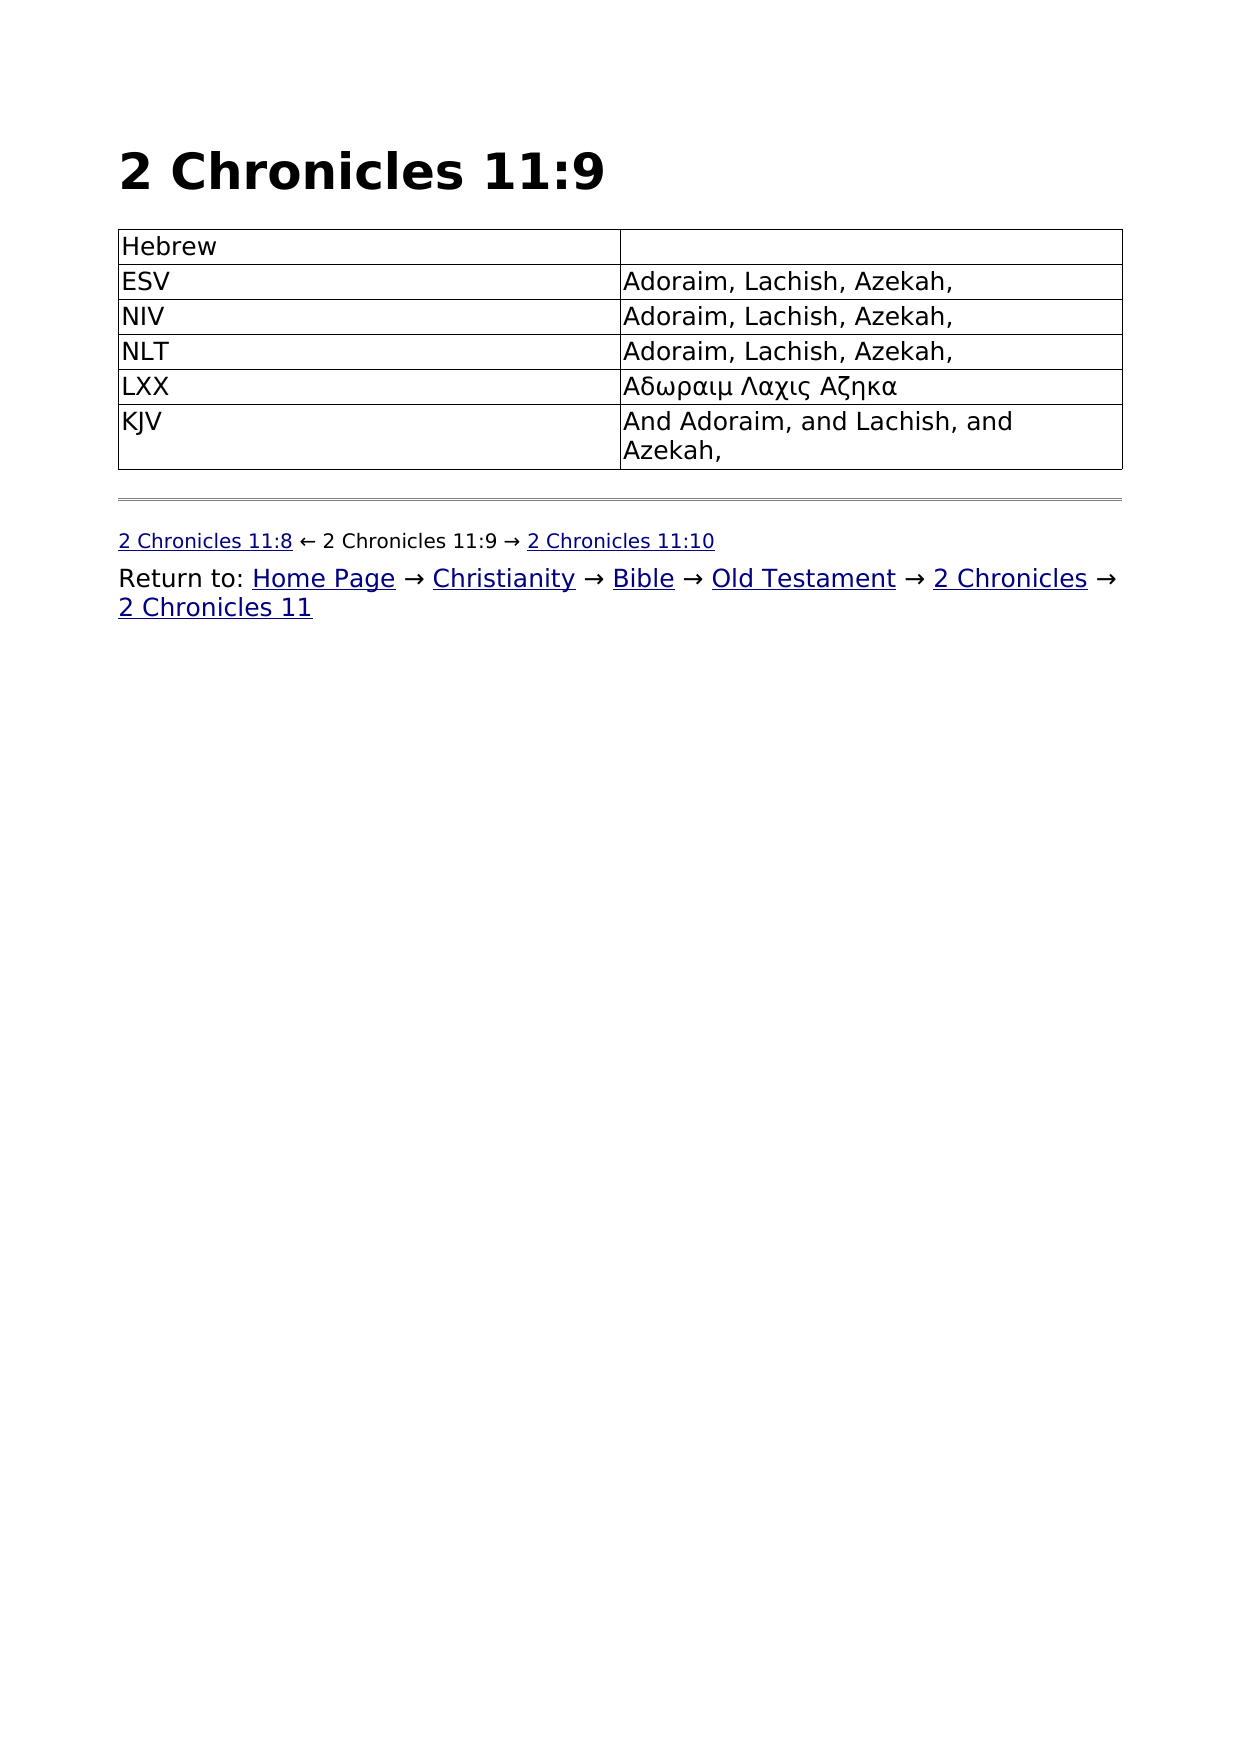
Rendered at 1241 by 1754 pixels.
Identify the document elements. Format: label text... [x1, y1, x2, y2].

subtitle 2 Chronicles 11:9 [118, 143, 1122, 201]
table_header [621, 230, 1122, 264]
table_cell KJV [119, 405, 620, 468]
table_cell Adoraim, Lachish, Azekah, [621, 300, 1122, 334]
table_cell Adoraim, Lachish, Azekah, [621, 335, 1122, 369]
table_cell Adoraim, Lachish, Azekah, [621, 265, 1122, 299]
table_cell ESV [119, 265, 620, 299]
text Return to: Home Page → Christianity → Bible → Old Testament → 2 Chronicles → 2 Chronicles 11 [118, 564, 1122, 622]
table_cell NIV [119, 300, 620, 334]
table_cell And Adoraim, and Lachish, and Azekah, [621, 405, 1122, 468]
table_header Hebrew [119, 230, 620, 264]
text 2 Chronicles 11:8 ← 2 Chronicles 11:9 → 2 Chronicles 11:10 [118, 530, 1122, 564]
table_cell NLT [119, 335, 620, 369]
table_cell Αδωραιμ Λαχις Αζηκα [621, 370, 1122, 404]
table_cell LXX [119, 370, 620, 404]
